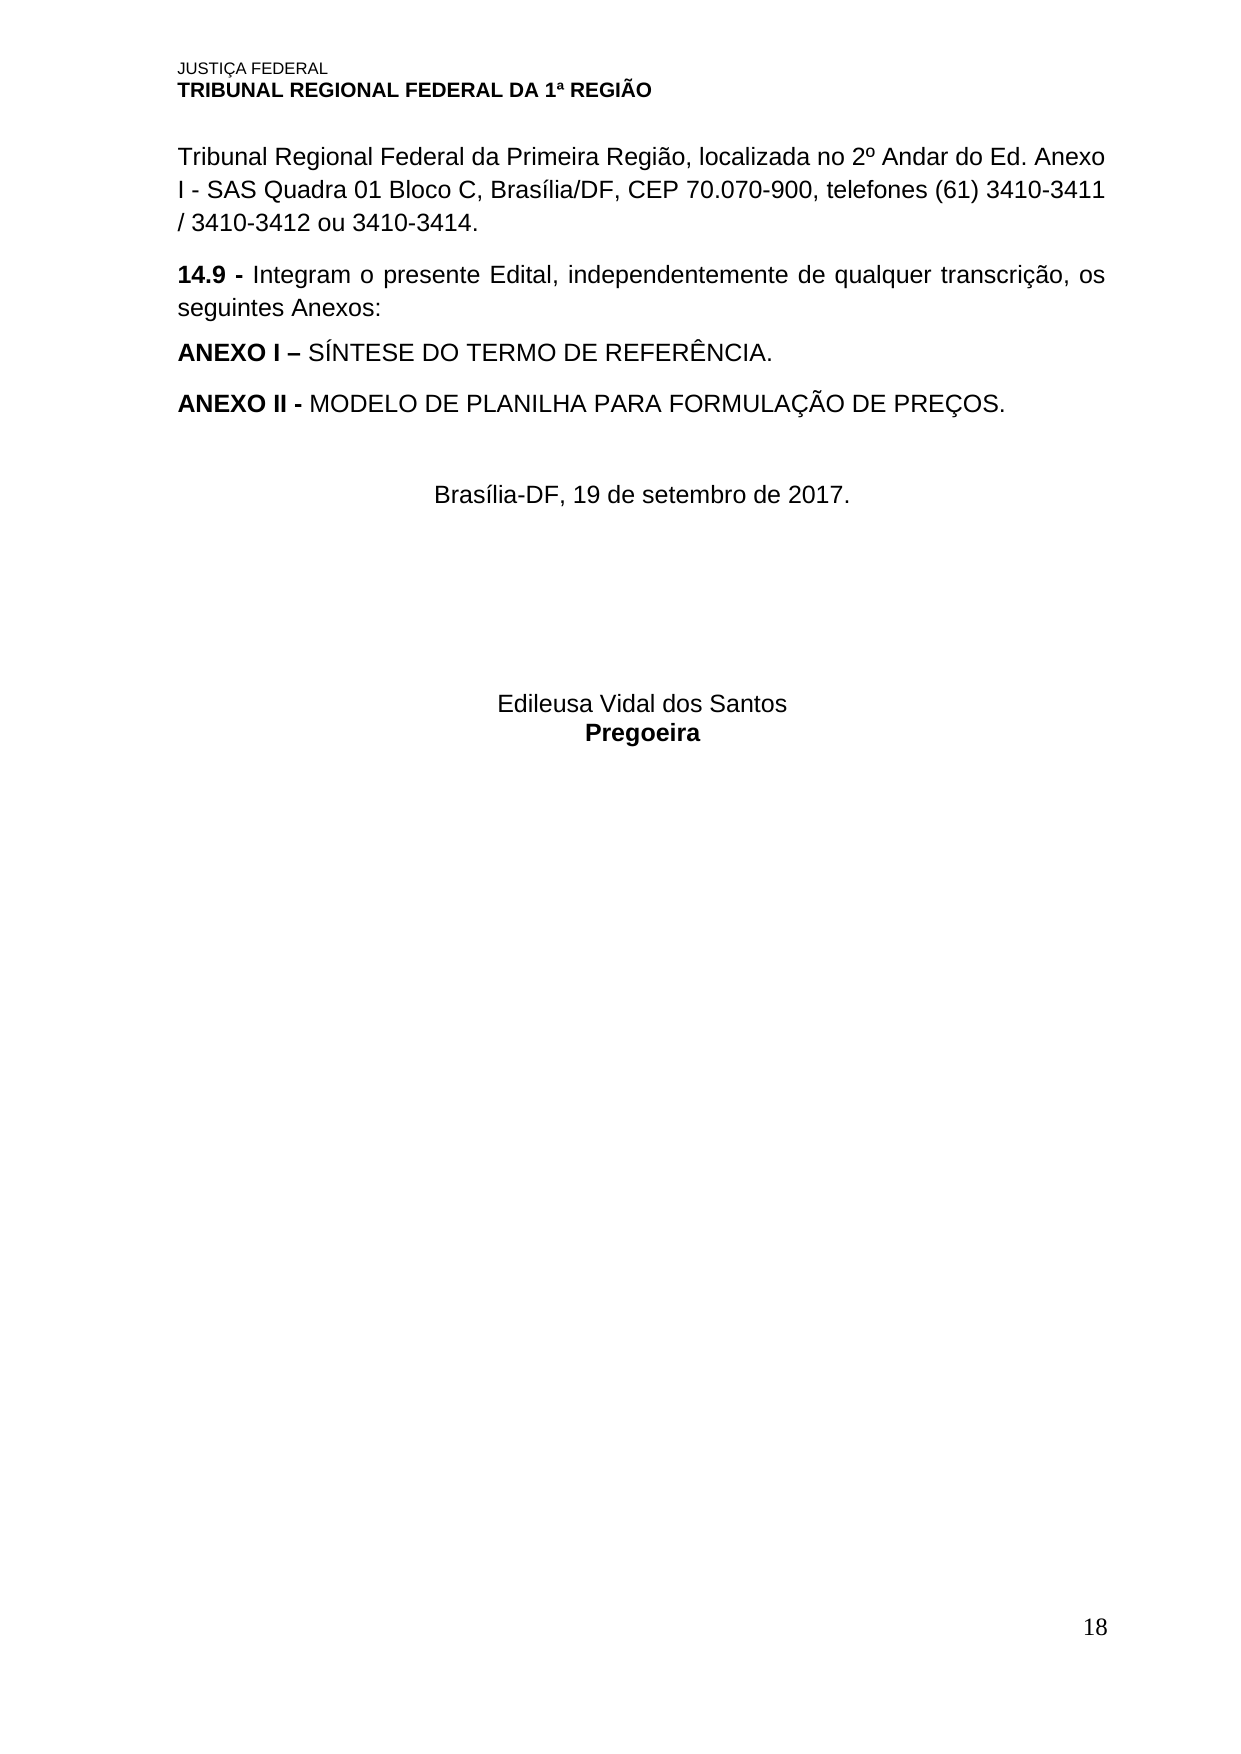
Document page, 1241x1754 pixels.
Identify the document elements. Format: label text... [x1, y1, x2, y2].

text Edileusa Vidal dos Santos [177, 689, 308, 718]
text 14.9 - Integram o presente Edital, independentemente de qualquer transcrição, os seguintes Anexos: [177, 259, 1107, 321]
text ANEXO I – SÍNTESE DO TERMO DE REFERÊNCIA. [177, 338, 1107, 367]
text Pregoeira [985, 718, 1107, 747]
text Brasília-DF, 19 de setembro de 2017. [177, 480, 1107, 509]
text ANEXO II - MODELO DE PLANILHA PARA FORMULAÇÃO DE PREÇOS. [177, 389, 1107, 418]
text Edileusa Vidal dos Santos [985, 689, 1107, 718]
text Pregoeira [177, 718, 308, 747]
text Tribunal Regional Federal da Primeira Região, localizada no 2º Andar do Ed. Anexo I - SAS Quadra 01 Bloco C, Brasília/DF, CEP 70.070-900, telefones (61) 3410-3411 / 3410-3412 ou 3410-3414. [177, 142, 1107, 237]
